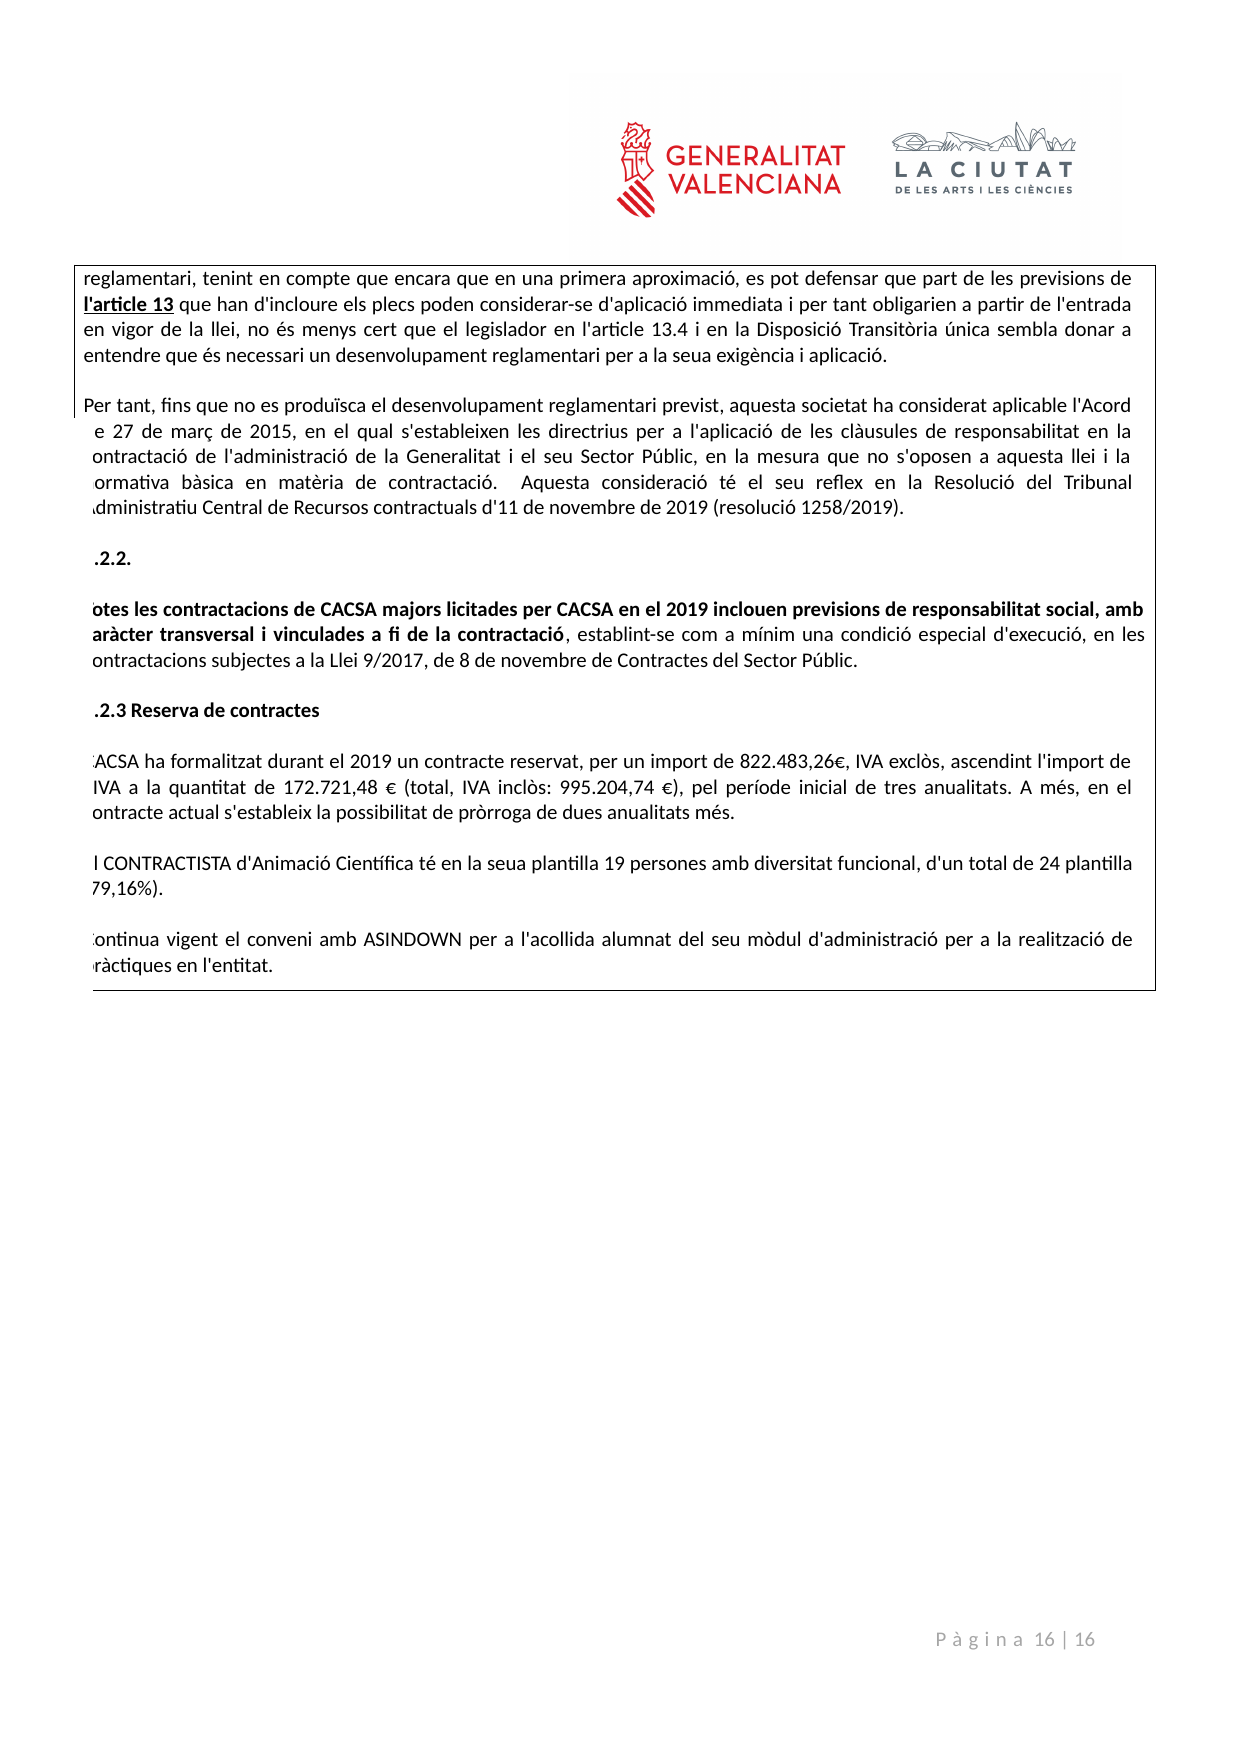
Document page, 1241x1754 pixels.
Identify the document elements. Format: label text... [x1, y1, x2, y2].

table_cell reglamentari, tenint en compte que encara que en una primera aproximació, es pot defensar que part de les previsions de l'article 13 que han d'incloure els plecs poden considerar-se d'aplicació immediata i per tant obligarien a partir de l'entrada en vigor de la llei, no és menys cert que el legislador en l'article 13.4 i en la Disposició Transitòria única sembla donar a entendre que és necessari un desenvolupament reglamentari per a la seua exigència i aplicació. Per tant, fins que no es produïsca el desenvolupament reglamentari previst, aquesta societat ha considerat aplicable l'Acord de 27 de març de 2015, en el qual s'estableixen les directrius per a l'aplicació de les clàusules de responsabilitat en la contractació de l'administració de la Generalitat i el seu Sector Públic, en la mesura que no s'oposen a aquesta llei i la normativa bàsica en matèria de contractació. Aquesta consideració té el seu reflex en la Resolució del Tribunal Administratiu Central de Recursos contractuals d'11 de novembre de 2019 (resolució 1258/2019). 5.2.2. Totes les contractacions de CACSA majors licitades per CACSA en el 2019 inclouen previsions de responsabilitat social, amb caràcter transversal i vinculades a fi de la contractació, establint-se com a mínim una condició especial d'execució, en les contractacions subjectes a la Llei 9/2017, de 8 de novembre de Contractes del Sector Públic. 5.2.3 Reserva de contractes CACSA ha formalitzat durant el 2019 un contracte reservat, per un import de 822.483,26€, IVA exclòs, ascendint l'import de l'IVA a la quantitat de 172.721,48 € (total, IVA inclòs: 995.204,74 €), pel període inicial de tres anualitats. A més, en el contracte actual s'estableix la possibilitat de pròrroga de dues anualitats més. El CONTRACTISTA d'Animació Científica té en la seua plantilla 19 persones amb diversitat funcional, d'un total de 24 plantilla (79,16%). Continua vigent el conveni amb ASINDOWN per a l'acollida alumnat del seu mòdul d'administració per a la realització de pràctiques en l'entitat. [75, 266, 1155, 990]
